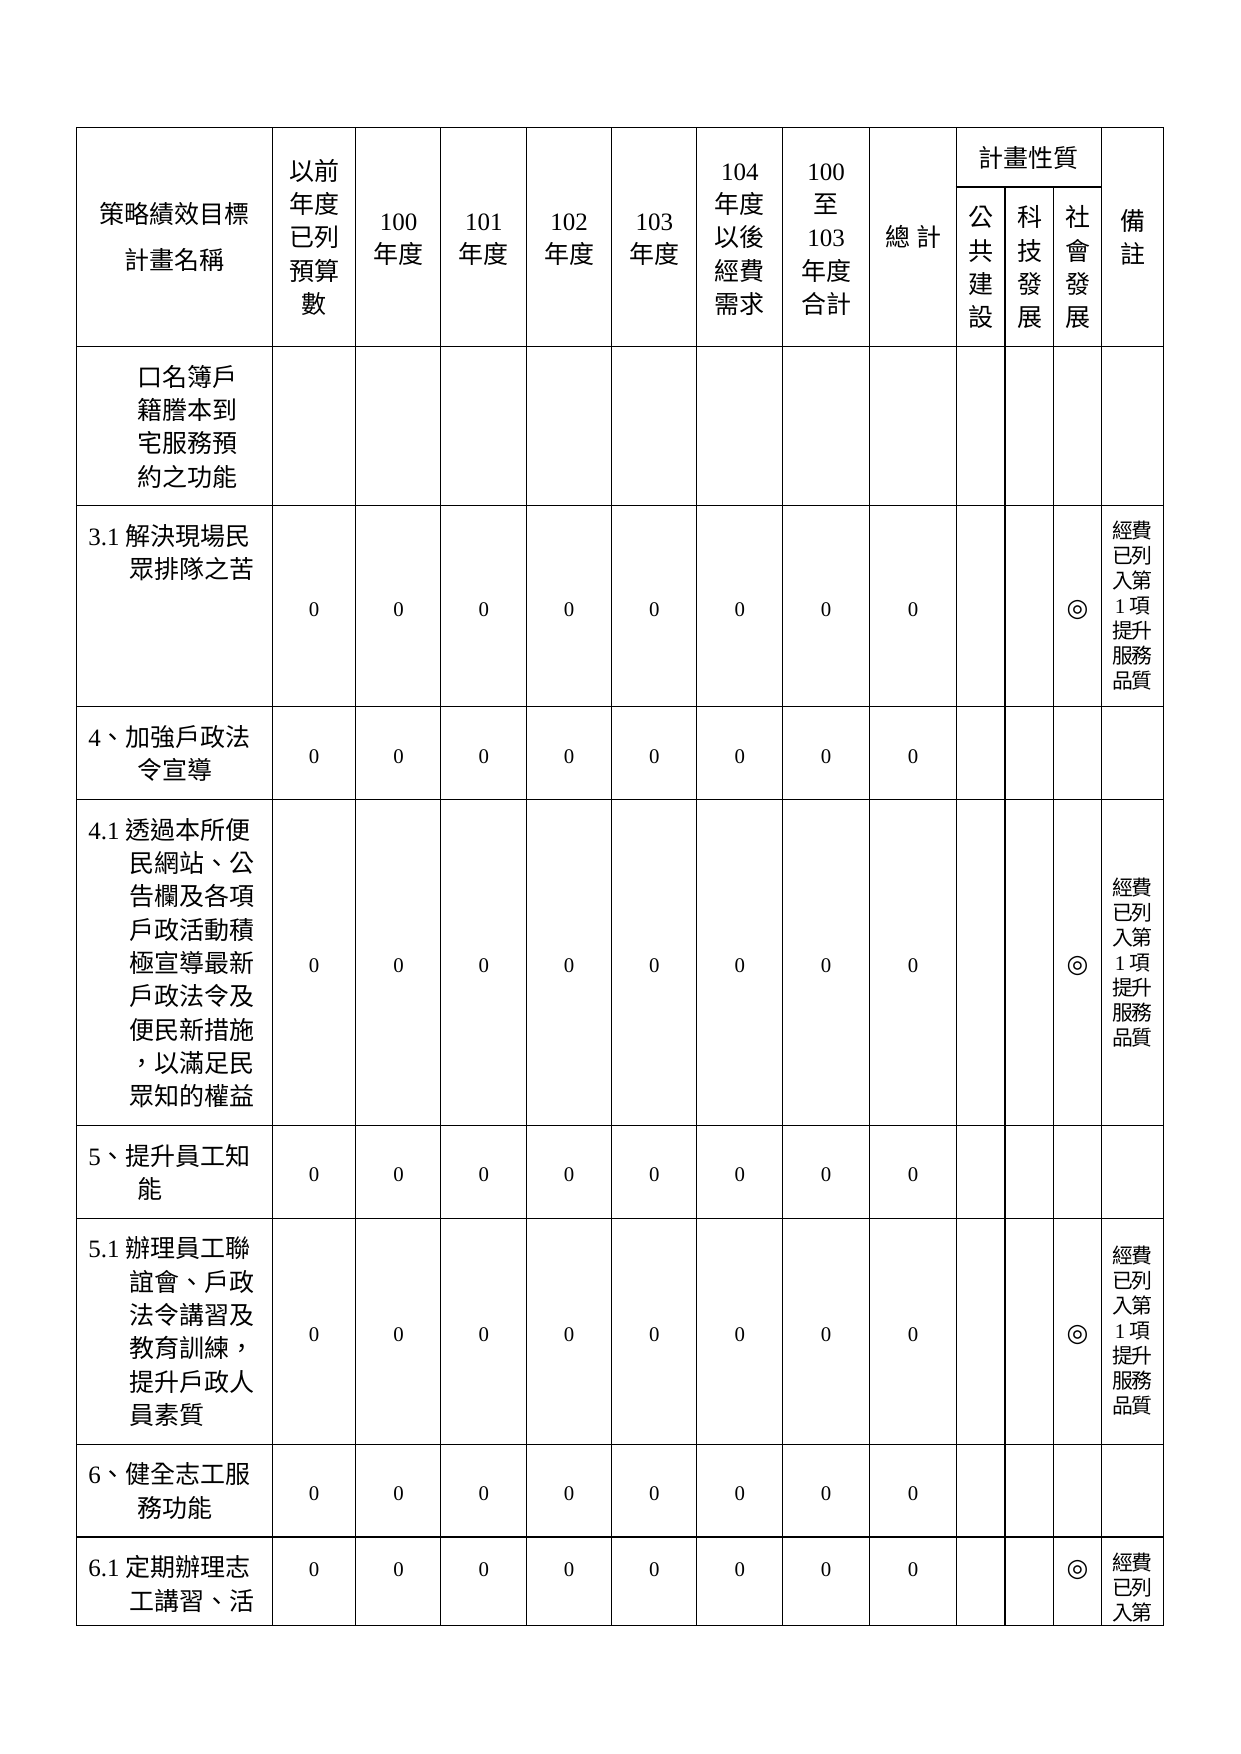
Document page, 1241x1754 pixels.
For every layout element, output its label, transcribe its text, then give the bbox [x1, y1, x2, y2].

table_header 總 計 [870, 128, 956, 346]
table_cell 0 [441, 1538, 526, 1625]
table_cell [957, 1445, 1004, 1536]
table_cell 0 [356, 800, 440, 1125]
table_cell 0 [697, 1219, 782, 1444]
table_cell [356, 347, 440, 505]
table_cell 0 [356, 1445, 440, 1536]
table_cell 0 [783, 1126, 869, 1218]
table_cell 0 [612, 1538, 696, 1625]
table_cell 社會發展 [1054, 188, 1101, 346]
table_cell 0 [527, 707, 611, 799]
table_cell 0 [273, 1219, 355, 1444]
table_cell ◎ [1054, 1219, 1101, 1444]
table_cell 公共建設 [957, 188, 1004, 346]
table_cell 0 [273, 800, 355, 1125]
table_cell 4.1 透過本所便民網站、公告欄及各項戶政活動積極宣導最新戶政法令及便民新措施，以滿足民眾知的權益 [77, 800, 272, 1125]
table_cell [957, 1538, 1004, 1625]
table_cell 0 [697, 1126, 782, 1218]
table_cell 0 [441, 1126, 526, 1218]
table_cell 0 [441, 1445, 526, 1536]
table_header 101年度 [441, 128, 526, 346]
table_cell [1006, 1219, 1053, 1444]
table_cell [957, 707, 1004, 799]
table_cell [1054, 1126, 1101, 1218]
table_cell [1006, 506, 1053, 706]
table_cell 0 [356, 1219, 440, 1444]
table_cell ◎ [1054, 800, 1101, 1125]
table_header 計畫性質 [957, 128, 1101, 186]
table_cell 0 [697, 506, 782, 706]
table_cell 經費已列入第1項提升服務品質 [1102, 506, 1163, 706]
table_cell 經費已列入第 [1102, 1538, 1163, 1625]
table_cell 3.1 解決現場民眾排隊之苦 [77, 506, 272, 706]
table_cell 0 [612, 1126, 696, 1218]
table_cell 0 [870, 1219, 956, 1444]
table_cell [527, 347, 611, 505]
table_cell 0 [273, 1126, 355, 1218]
table_cell 0 [870, 1538, 956, 1625]
table_cell [1054, 707, 1101, 799]
table_cell 0 [441, 506, 526, 706]
table_cell 經費已列入第1項提升服務品質 [1102, 1219, 1163, 1444]
table_cell 0 [527, 1126, 611, 1218]
table_cell 0 [870, 506, 956, 706]
table_cell 0 [273, 1445, 355, 1536]
table_cell 0 [783, 707, 869, 799]
table_header 策略績效目標 計畫名稱 [77, 128, 272, 346]
table_cell 0 [612, 800, 696, 1125]
table_cell 經費已列入第1項提升服務品質 [1102, 800, 1163, 1125]
table_cell [957, 347, 1004, 505]
table_cell 0 [356, 1126, 440, 1218]
table_cell ◎ [1054, 506, 1101, 706]
table_cell 0 [870, 1126, 956, 1218]
table_cell 0 [870, 1445, 956, 1536]
table_cell 0 [783, 1445, 869, 1536]
table_cell 持續推展線上申請戶口名簿戶籍謄本到宅服務預約之功能 [77, 347, 272, 505]
table_cell [1054, 347, 1101, 505]
table_cell 6.1 定期辦理志工講習、活 [77, 1538, 272, 1625]
table_cell 0 [527, 506, 611, 706]
table_header 100年度 [356, 128, 440, 346]
table_cell 科技發展 [1006, 188, 1053, 346]
table_cell 0 [697, 1538, 782, 1625]
table_cell 0 [356, 707, 440, 799]
table_cell 健全志工服務功能 [77, 1445, 272, 1536]
table_cell 0 [356, 1538, 440, 1625]
table_cell [1102, 707, 1163, 799]
table_cell 0 [441, 1219, 526, 1444]
table_cell 0 [527, 800, 611, 1125]
table_cell 0 [273, 506, 355, 706]
table_cell [1006, 707, 1053, 799]
table_cell [957, 1219, 1004, 1444]
table_cell 0 [356, 506, 440, 706]
table_cell [1006, 347, 1053, 505]
table_cell [1006, 1445, 1053, 1536]
table_cell 0 [527, 1219, 611, 1444]
table_cell [1006, 1126, 1053, 1218]
table_cell [612, 347, 696, 505]
table_cell 0 [783, 800, 869, 1125]
table_cell 加強戶政法令宣導 [77, 707, 272, 799]
table_cell 0 [612, 1445, 696, 1536]
table_header 備註 [1102, 128, 1163, 346]
table_header 102年度 [527, 128, 611, 346]
table_cell [1054, 1445, 1101, 1536]
table_cell [1102, 1126, 1163, 1218]
table_cell 0 [441, 800, 526, 1125]
table_cell 0 [612, 1219, 696, 1444]
table_cell 0 [870, 800, 956, 1125]
table_header 以前年度已列預算數 [273, 128, 355, 346]
table_cell [697, 347, 782, 505]
table_cell 0 [697, 707, 782, 799]
table_cell [273, 347, 355, 505]
table_cell 0 [697, 1445, 782, 1536]
table_cell 0 [783, 506, 869, 706]
table_header 100至103年度合計 [783, 128, 869, 346]
table_cell [1102, 347, 1163, 505]
table_cell 0 [441, 707, 526, 799]
table_cell 0 [527, 1538, 611, 1625]
table_cell 0 [273, 707, 355, 799]
table_cell 0 [612, 707, 696, 799]
table_cell 0 [273, 1538, 355, 1625]
table_cell [957, 506, 1004, 706]
table_cell [957, 800, 1004, 1125]
table_cell [870, 347, 956, 505]
table_cell [441, 347, 526, 505]
table_cell [957, 1126, 1004, 1218]
table_cell [783, 347, 869, 505]
table_cell 0 [783, 1219, 869, 1444]
table_header 104年度以後經費需求 [697, 128, 782, 346]
table_cell ◎ [1054, 1538, 1101, 1625]
table_cell [1102, 1445, 1163, 1536]
table_cell 0 [783, 1538, 869, 1625]
table_cell 0 [612, 506, 696, 706]
table_cell 0 [527, 1445, 611, 1536]
table_cell 0 [870, 707, 956, 799]
table_cell 5.1 辦理員工聯誼會、戶政法令講習及教育訓練，提升戶政人員素質 [77, 1219, 272, 1444]
table_cell 0 [697, 800, 782, 1125]
table_cell 提升員工知能 [77, 1126, 272, 1218]
table_cell [1006, 1538, 1053, 1625]
table_cell [1006, 800, 1053, 1125]
table_header 103年度 [612, 128, 696, 346]
